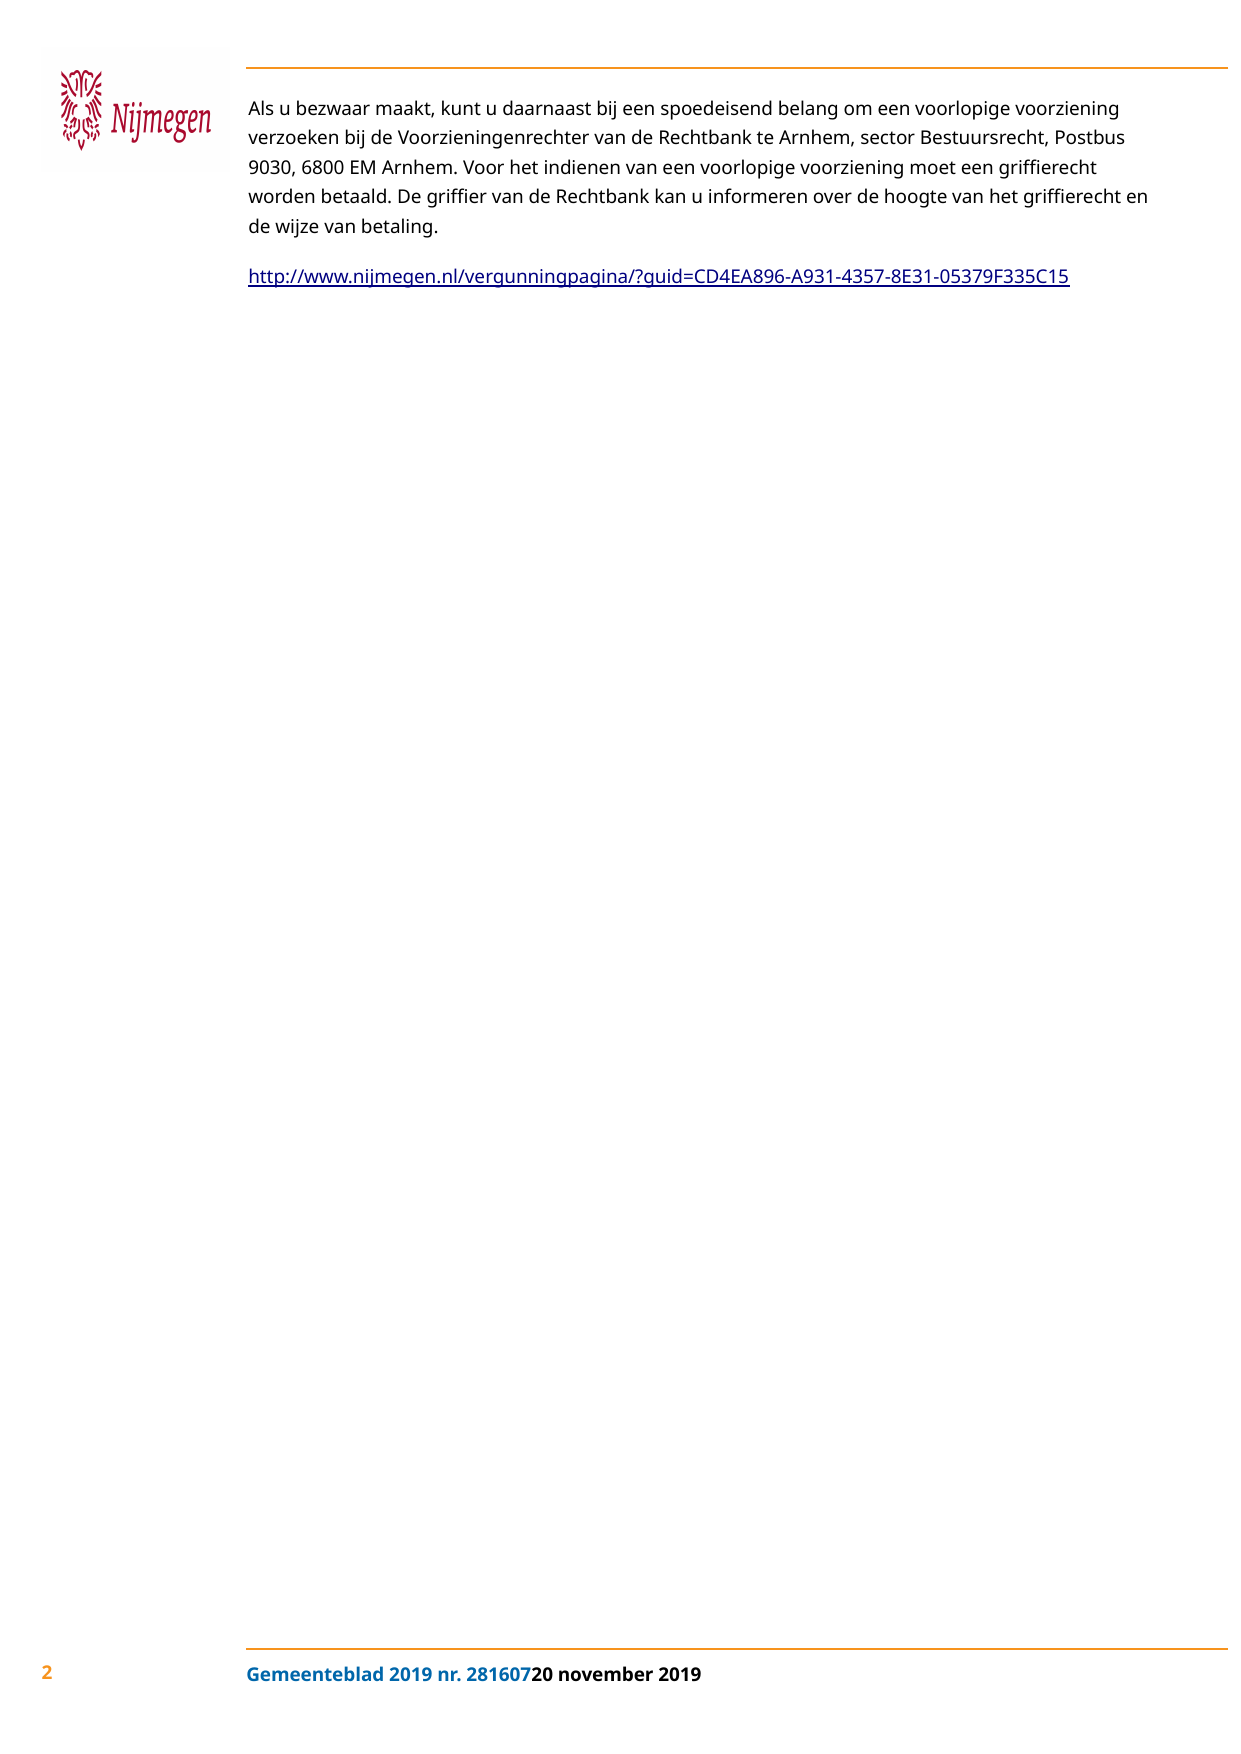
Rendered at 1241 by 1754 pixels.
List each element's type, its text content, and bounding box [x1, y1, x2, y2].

picture [41, 47, 231, 172]
text Als u bezwaar maakt, kunt u daarnaast bij een spoedeisend belang om een voorlopige voorziening verzoeken bij de Voorzieningenrechter van de Rechtbank te Arnhem, sector Bestuursrecht, Postbus 9030, 6800 EM Arnhem. Voor het indienen van een voorlopige voorziening moet een griffierecht worden betaald. De griffier van de Rechtbank kan u informeren over de hoogte van het griffierecht en de wijze van betaling. [248, 95, 1152, 239]
text http://www.nijmegen.nl/vergunningpagina/?guid=CD4EA896-A931-4357-8E31-05379F335C15 [248, 263, 1152, 289]
